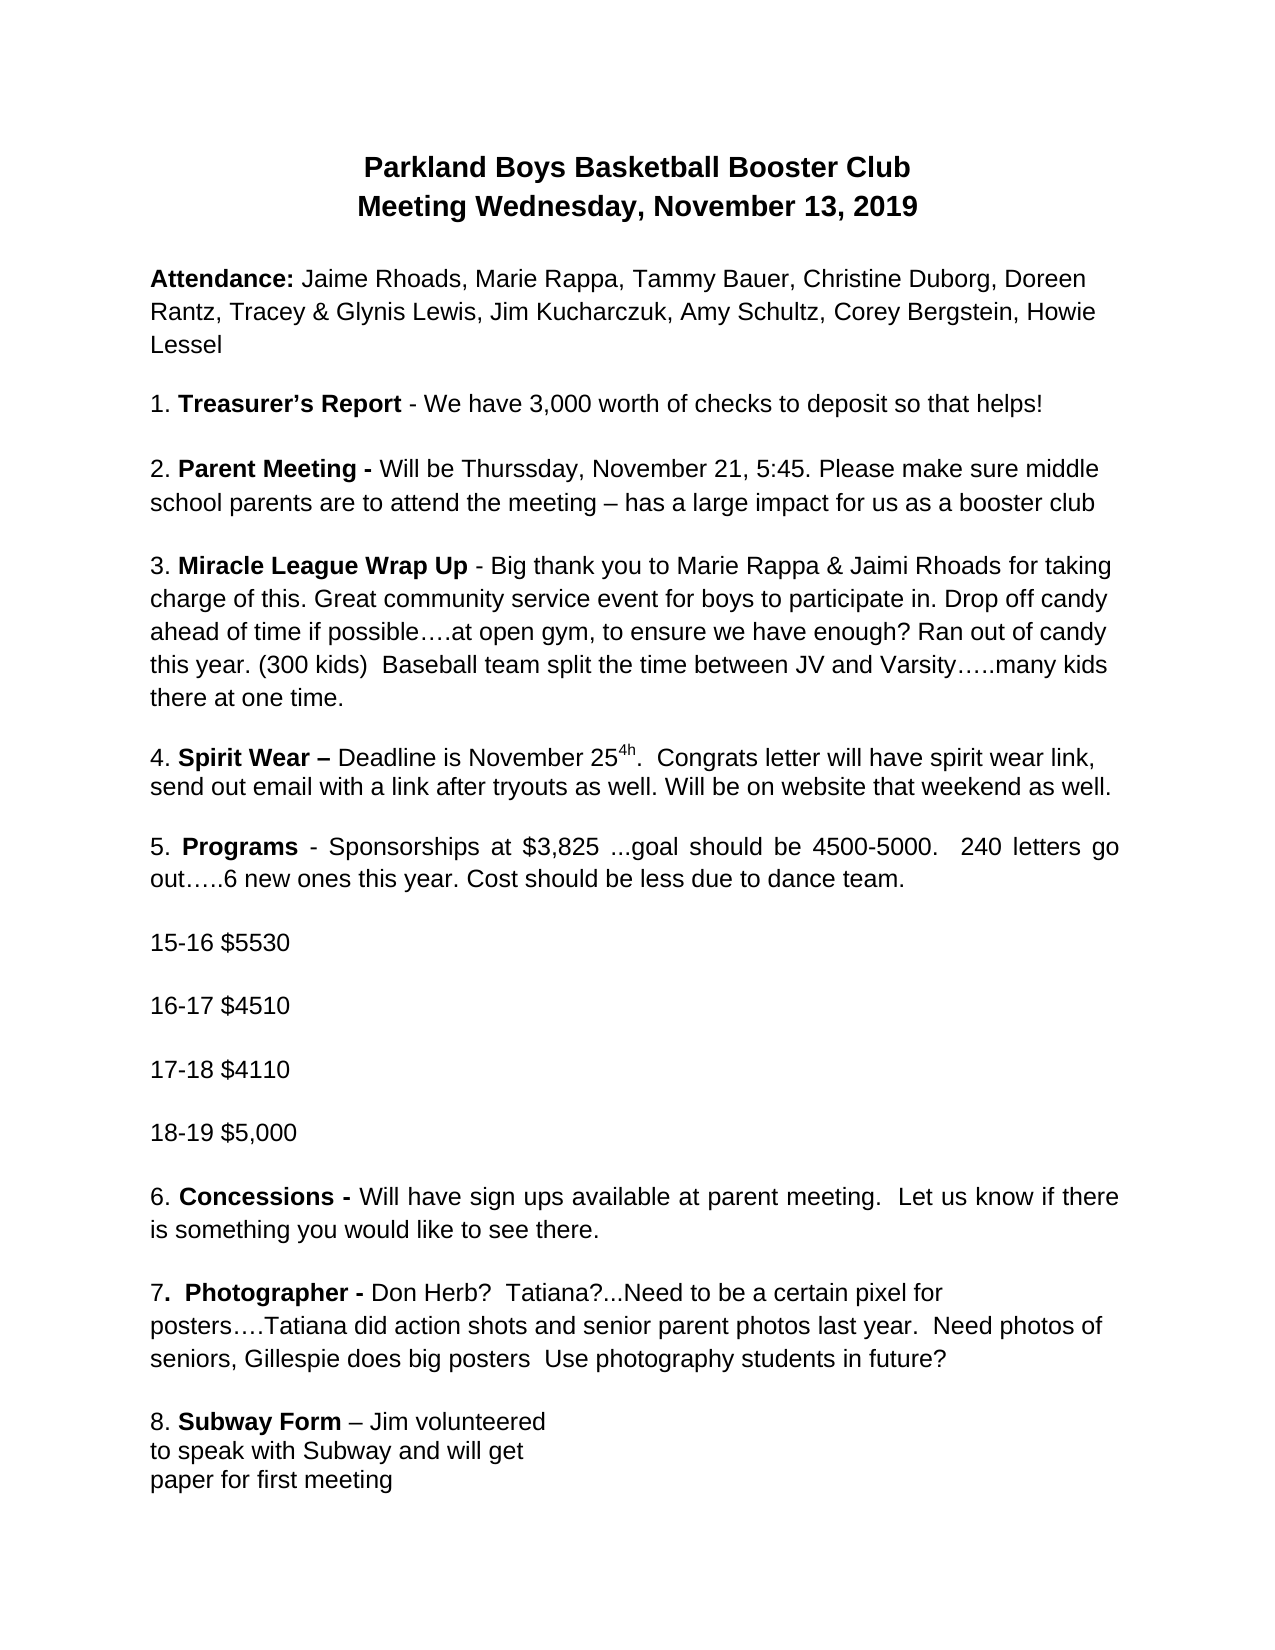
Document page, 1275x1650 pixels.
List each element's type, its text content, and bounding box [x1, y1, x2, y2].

text 6. Concessions - Will have sign ups available at parent meeting. Let us know if there is something you would like to see there. [150, 1182, 1121, 1243]
text 5. Programs - Sponsorships at $3,825 ...goal should be 4500-5000. 240 letters go out…..6 new ones this year. Cost should be less due to dance team. [150, 831, 1121, 893]
text Parkland Boys Basketball Booster Club Meeting Wednesday, November 13, 2019 [335, 150, 939, 222]
text 7. Photographer - Don Herb? Tatiana?...Need to be a certain pixel for posters….Tatiana did action shots and senior parent photos last year. Need photos of seniors, Gillespie does big posters Use photography students in future? [150, 1278, 1122, 1372]
text 18-19 $5,000 [150, 1118, 1121, 1147]
text 15-16 $5530 [150, 928, 1121, 957]
text 17-18 $4110 [150, 1055, 1121, 1083]
text 4. Spirit Wear – Deadline is November 254h. Congrats letter will have spirit wear link, send out email with a link after tryouts as well. Will be on website that weekend as well. [150, 741, 1116, 801]
text 1. Treasurer’s Report - We have 3,000 worth of checks to deposit so that helps! [150, 388, 1122, 417]
text 8. Subway Form – Jim volunteered to speak with Subway and will get paper for first meeting [150, 1407, 551, 1493]
text 16-17 $4510 [150, 991, 1121, 1020]
text 3. Miracle League Wrap Up - Big thank you to Marie Rappa & Jaimi Rhoads for taking charge of this. Great community service event for boys to participate in. Drop off candy ahead of time if possible….at open gym, to ensure we have enough? Ran out of candy this year. (300 kids) Baseball team split the time between JV and Varsity…..many kids there at one time. [150, 551, 1122, 712]
text Attendance: Jaime Rhoads, Marie Rappa, Tammy Bauer, Christine Duborg, Doreen Rantz, Tracey & Glynis Lewis, Jim Kucharczuk, Amy Schultz, Corey Bergstein, Howie Lessel [150, 263, 1113, 358]
text 2. Parent Meeting - Will be Thurssday, November 21, 5:45. Please make sure middle school parents are to attend the meeting – has a large impact for us as a booster club [150, 454, 1114, 516]
